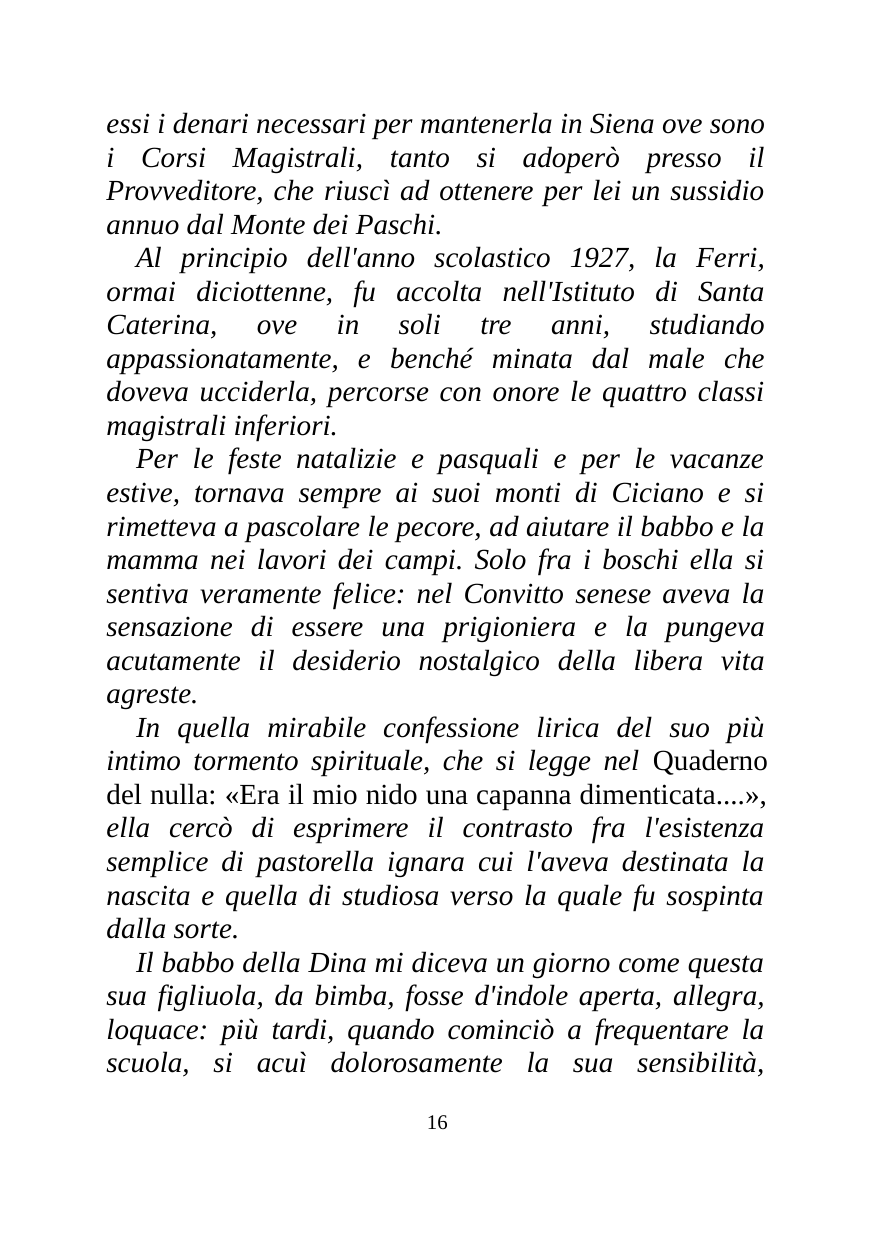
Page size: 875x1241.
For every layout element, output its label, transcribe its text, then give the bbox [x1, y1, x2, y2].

text In quella mirabile confessione lirica del suo più intimo tormento spirituale, che si legge nel Quaderno del nulla: «Era il mio nido una capanna dimenticata....», ella cercò di esprimere il contrasto fra l'esistenza semplice di pastorella ignara cui l'aveva destinata la nascita e quella di studiosa verso la quale fu sospinta dalla sorte. [106, 710, 768, 945]
text Per le feste natalizie e pasquali e per le vacanze estive, tornava sempre ai suoi monti di Ciciano e si rimetteva a pascolare le pecore, ad aiutare il babbo e la mamma nei lavori dei campi. Solo fra i boschi ella si sentiva veramente felice: nel Convitto senese aveva la sensazione di essere una prigioniera e la pungeva acutamente il desiderio nostalgico della libera vita agreste. [106, 442, 768, 710]
text essi i denari necessari per mantenerla in Siena ove sono i Corsi Magistrali, tanto si adoperò presso il Provveditore, che riuscì ad ottenere per lei un sussidio annuo dal Monte dei Paschi. [106, 106, 768, 240]
text Il babbo della Dina mi diceva un giorno come questa sua figliuola, da bimba, fosse d'indole aperta, allegra, loquace: più tardi, quando cominciò a frequentare la scuola, si acuì dolorosamente la sua sensibilità, [106, 945, 768, 1079]
text Al principio dell'anno scolastico 1927, la Ferri, ormai diciottenne, fu accolta nell'Istituto di Santa Caterina, ove in soli tre anni, studiando appassionatamente, e benché minata dal male che doveva ucciderla, percorse con onore le quattro classi magistrali inferiori. [106, 240, 768, 442]
